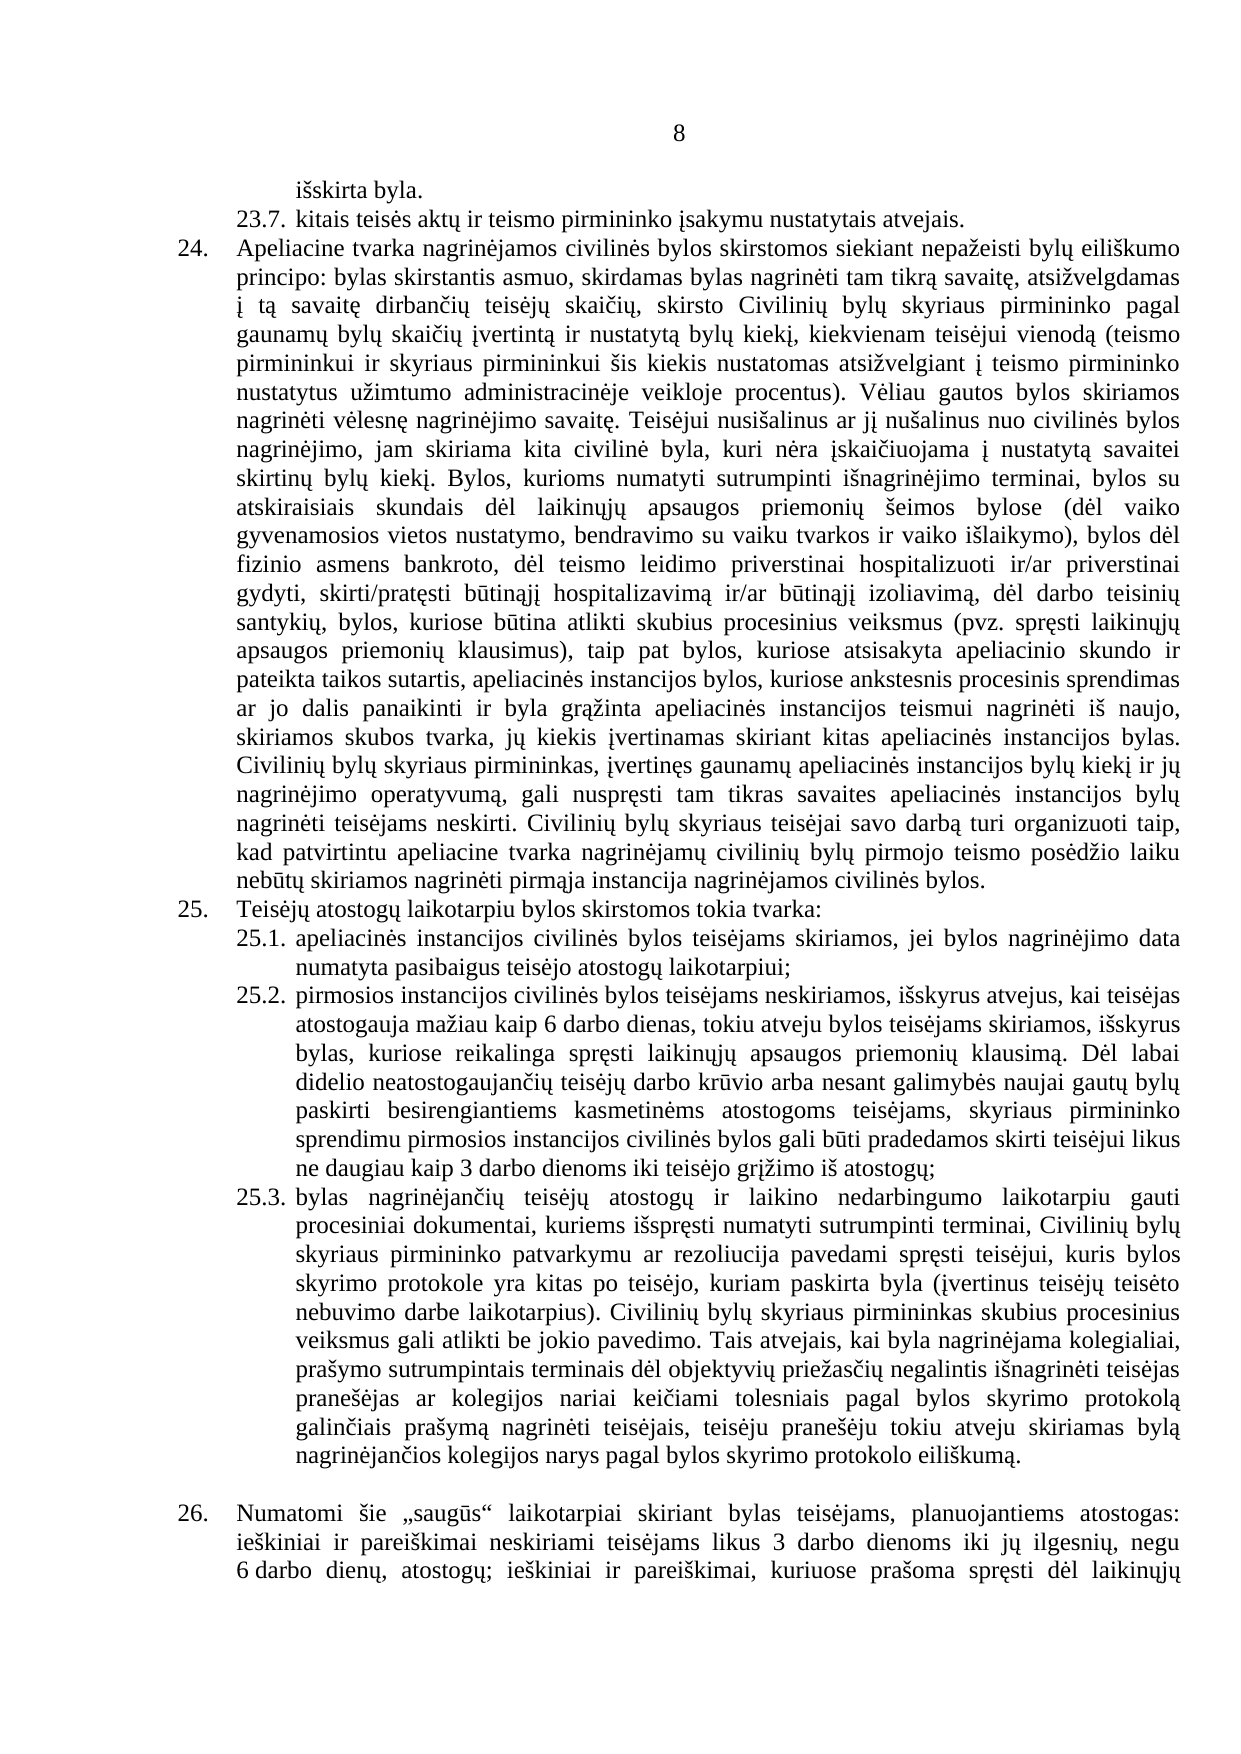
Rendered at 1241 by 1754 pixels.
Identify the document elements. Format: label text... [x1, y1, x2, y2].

text 26. Numatomi šie „saugūs“ laikotarpiai skiriant bylas teisėjams, planuojantiems atostogas: ieškiniai ir pareiškimai neskiriami teisėjams likus 3 darbo dienoms iki jų ilgesnių, negu 6 darbo dienų, atostogų; ieškiniai ir pareiškimai, kuriuose prašoma spręsti dėl laikinųjų [177, 1498, 1181, 1584]
text 25. Teisėjų atostogų laikotarpiu bylos skirstomos tokia tvarka: [177, 894, 1181, 923]
text 25.2. pirmosios instancijos civilinės bylos teisėjams neskiriamos, išskyrus atvejus, kai teisėjas atostogauja mažiau kaip 6 darbo dienas, tokiu atveju bylos teisėjams skiriamos, išskyrus bylas, kuriose reikalinga spręsti laikinųjų apsaugos priemonių klausimą. Dėl labai didelio neatostogaujančių teisėjų darbo krūvio arba nesant galimybės naujai gautų bylų paskirti besirengiantiems kasmetinėms atostogoms teisėjams, skyriaus pirmininko sprendimu pirmosios instancijos civilinės bylos gali būti pradedamos skirti teisėjui likus ne daugiau kaip 3 darbo dienoms iki teisėjo grįžimo iš atostogų; [236, 981, 1181, 1182]
text 23.7. kitais teisės aktų ir teismo pirmininko įsakymu nustatytais atvejais. [236, 204, 1181, 233]
text 24. Apeliacine tvarka nagrinėjamos civilinės bylos skirstomos siekiant nepažeisti bylų eiliškumo principo: bylas skirstantis asmuo, skirdamas bylas nagrinėti tam tikrą savaitę, atsižvelgdamas į tą savaitę dirbančių teisėjų skaičių, skirsto Civilinių bylų skyriaus pirmininko pagal gaunamų bylų skaičių įvertintą ir nustatytą bylų kiekį, kiekvienam teisėjui vienodą (teismo pirmininkui ir skyriaus pirmininkui šis kiekis nustatomas atsižvelgiant į teismo pirmininko nustatytus užimtumo administracinėje veikloje procentus). Vėliau gautos bylos skiriamos nagrinėti vėlesnę nagrinėjimo savaitę. Teisėjui nusišalinus ar jį nušalinus nuo civilinės bylos nagrinėjimo, jam skiriama kita civilinė byla, kuri nėra įskaičiuojama į nustatytą savaitei skirtinų bylų kiekį. Bylos, kurioms numatyti sutrumpinti išnagrinėjimo terminai, bylos su atskiraisiais skundais dėl laikinųjų apsaugos priemonių šeimos bylose (dėl vaiko gyvenamosios vietos nustatymo, bendravimo su vaiku tvarkos ir vaiko išlaikymo), bylos dėl fizinio asmens bankroto, dėl teismo leidimo priverstinai hospitalizuoti ir/ar priverstinai gydyti, skirti/pratęsti būtinąjį hospitalizavimą ir/ar būtinąjį izoliavimą, dėl darbo teisinių santykių, bylos, kuriose būtina atlikti skubius procesinius veiksmus (pvz. spręsti laikinųjų apsaugos priemonių klausimus), taip pat bylos, kuriose atsisakyta apeliacinio skundo ir pateikta taikos sutartis, apeliacinės instancijos bylos, kuriose ankstesnis procesinis sprendimas ar jo dalis panaikinti ir byla grąžinta apeliacinės instancijos teismui nagrinėti iš naujo, skiriamos skubos tvarka, jų kiekis įvertinamas skiriant kitas apeliacinės instancijos bylas. Civilinių bylų skyriaus pirmininkas, įvertinęs gaunamų apeliacinės instancijos bylų kiekį ir jų nagrinėjimo operatyvumą, gali nuspręsti tam tikras savaites apeliacinės instancijos bylų nagrinėti teisėjams neskirti. Civilinių bylų skyriaus teisėjai savo darbą turi organizuoti taip, kad patvirtintu apeliacine tvarka nagrinėjamų civilinių bylų pirmojo teismo posėdžio laiku nebūtų skiriamos nagrinėti pirmąja instancija nagrinėjamos civilinės bylos. [177, 233, 1181, 894]
text 25.3. bylas nagrinėjančių teisėjų atostogų ir laikino nedarbingumo laikotarpiu gauti procesiniai dokumentai, kuriems išspręsti numatyti sutrumpinti terminai, Civilinių bylų skyriaus pirmininko patvarkymu ar rezoliucija pavedami spręsti teisėjui, kuris bylos skyrimo protokole yra kitas po teisėjo, kuriam paskirta byla (įvertinus teisėjų teisėto nebuvimo darbe laikotarpius). Civilinių bylų skyriaus pirmininkas skubius procesinius veiksmus gali atlikti be jokio pavedimo. Tais atvejais, kai byla nagrinėjama kolegialiai, prašymo sutrumpintais terminais dėl objektyvių priežasčių negalintis išnagrinėti teisėjas pranešėjas ar kolegijos nariai keičiami tolesniais pagal bylos skyrimo protokolą galinčiais prašymą nagrinėti teisėjais, teisėju pranešėju tokiu atveju skiriamas bylą nagrinėjančios kolegijos narys pagal bylos skyrimo protokolo eiliškumą. [236, 1182, 1181, 1469]
text išskirta byla. [236, 176, 1181, 204]
text 25.1. apeliacinės instancijos civilinės bylos teisėjams skiriamos, jei bylos nagrinėjimo data numatyta pasibaigus teisėjo atostogų laikotarpiui; [236, 923, 1181, 981]
